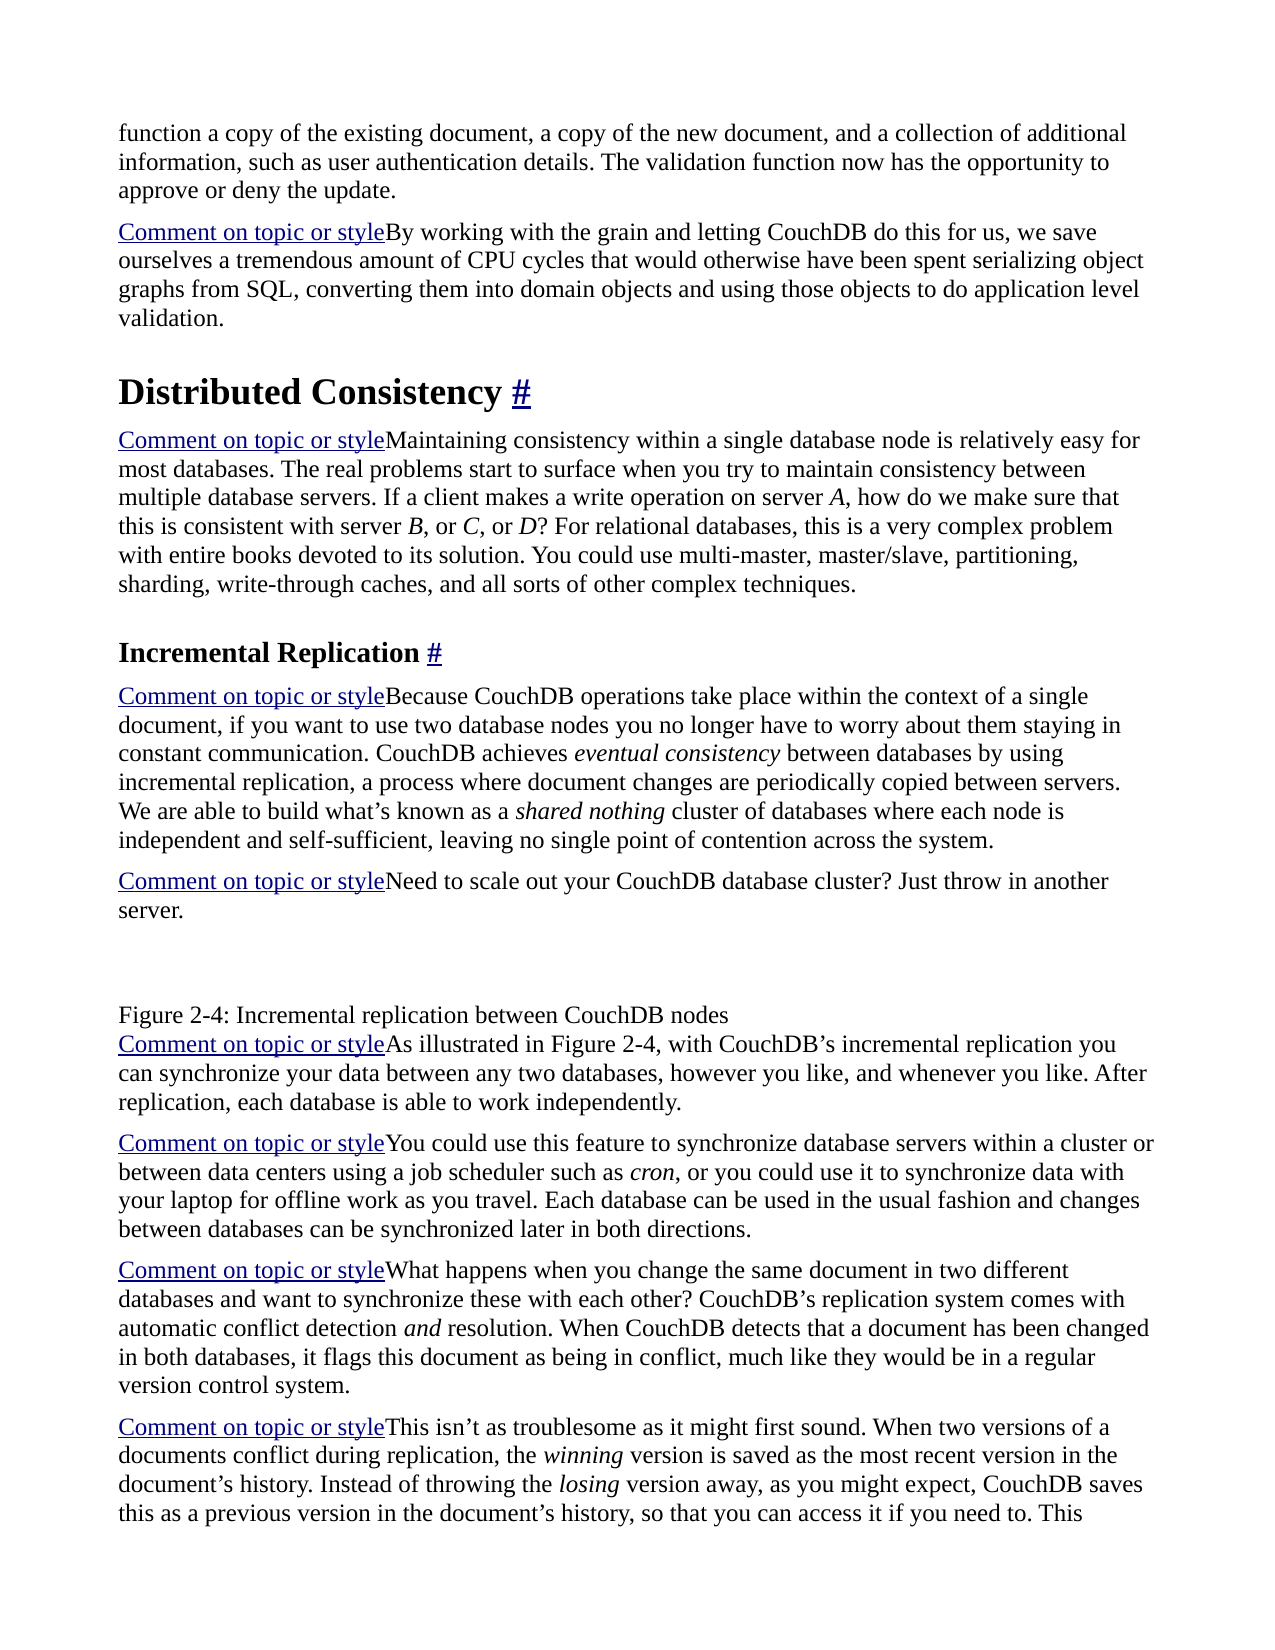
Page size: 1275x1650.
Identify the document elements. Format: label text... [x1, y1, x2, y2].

text Comment on topic or styleYou could use this feature to synchronize database servers within a cluster or between data centers using a job scheduler such as cron, or you could use it to synchronize data with your laptop for offline work as you travel. Each database can be used in the usual fashion and changes between databases can be synchronized later in both directions. [118, 1128, 1157, 1243]
text Comment on topic or styleNeed to scale out your CouchDB database cluster? Just throw in another server. [118, 866, 1157, 923]
subtitle Incremental Replication # [118, 635, 1157, 668]
text Comment on topic or styleBecause CouchDB operations take place within the context of a single document, if you want to use two database nodes you no longer have to worry about them staying in constant communication. CouchDB achieves eventual consistency between databases by using incremental replication, a process where document changes are periodically copied between servers. We are able to build what’s known as a shared nothing cluster of databases where each node is independent and self-sufficient, leaving no single point of contention across the system. [118, 681, 1157, 853]
text Comment on topic or styleWhat happens when you change the same document in two different databases and want to synchronize these with each other? CouchDB’s replication system comes with automatic conflict detection and resolution. When CouchDB detects that a document has been changed in both databases, it flags this document as being in conflict, much like they would be in a regular version control system. [118, 1255, 1157, 1399]
text function a copy of the existing document, a copy of the new document, and a collection of additional information, such as user authentication details. The validation function now has the opportunity to approve or deny the update. [118, 118, 1157, 204]
text Comment on topic or styleThis isn’t as troublesome as it might first sound. When two versions of a documents conflict during replication, the winning version is saved as the most recent version in the document’s history. Instead of throwing the losing version away, as you might expect, CouchDB saves this as a previous version in the document’s history, so that you can access it if you need to. This [118, 1412, 1157, 1527]
text Comment on topic or styleBy working with the grain and letting CouchDB do this for us, we save ourselves a tremendous amount of CPU cycles that would otherwise have been spent serializing object graphs from SQL, converting them into domain objects and using those objects to do application level validation. [118, 217, 1157, 332]
text Figure 2-4: Incremental replication between CouchDB nodes [118, 1000, 1157, 1029]
subtitle Distributed Consistency # [118, 369, 1157, 412]
text Comment on topic or styleAs illustrated in Figure 2-4, with CouchDB’s incremental replication you can synchronize your data between any two databases, however you like, and whenever you like. After replication, each database is able to work independently. [118, 1029, 1157, 1115]
text Comment on topic or styleMaintaining consistency within a single database node is relatively easy for most databases. The real problems start to surface when you try to maintain consistency between multiple database servers. If a client makes a write operation on server A, how do we make sure that this is consistent with server B, or C, or D? For relational databases, this is a very complex problem with entire books devoted to its solution. You could use multi-master, master/slave, partitioning, sharding, write-through caches, and all sorts of other complex techniques. [118, 425, 1157, 597]
